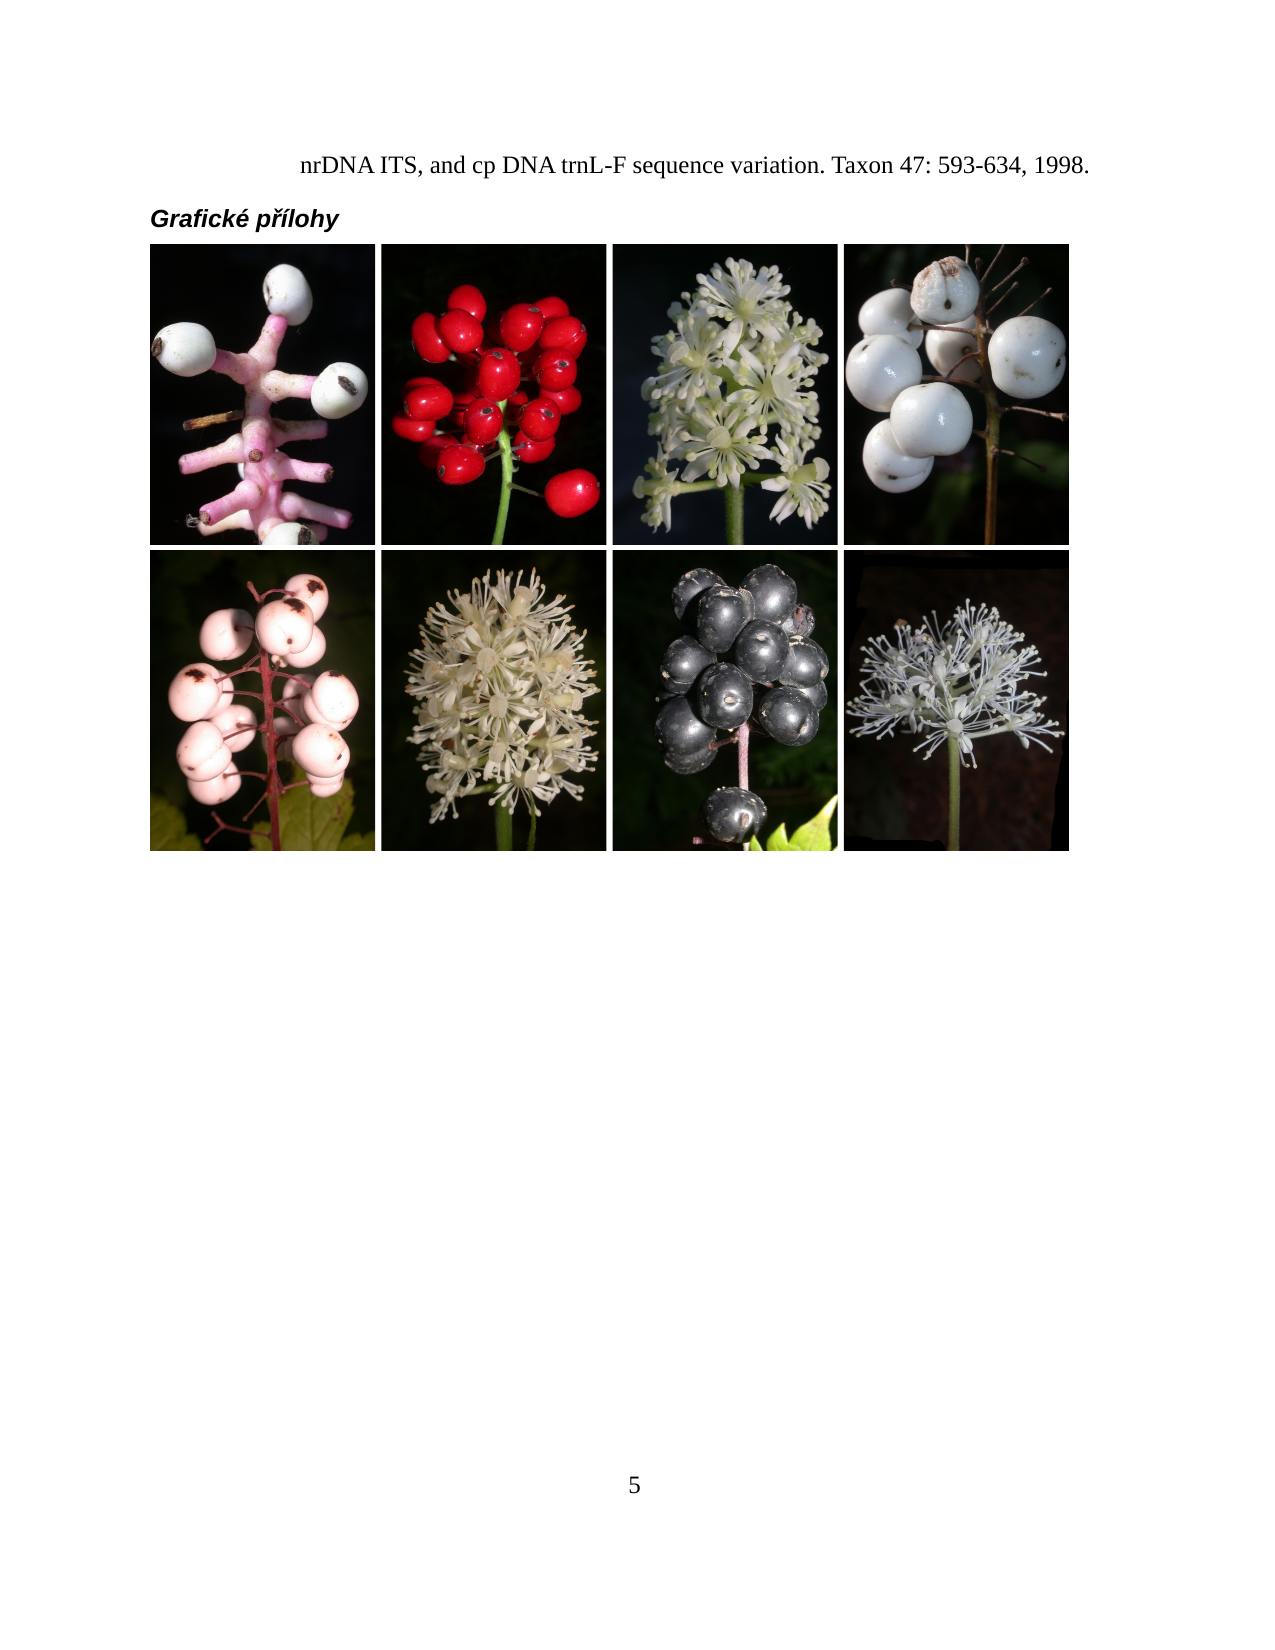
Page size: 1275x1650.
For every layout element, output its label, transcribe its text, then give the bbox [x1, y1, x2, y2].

picture [150, 550, 375, 851]
list nrDNA ITS, and cp DNA trnL-F sequence variation. Taxon 47: 593-634, 1998. [262, 150, 1125, 179]
picture [843, 244, 1069, 545]
picture [612, 550, 838, 851]
picture [381, 550, 607, 851]
picture [612, 244, 838, 545]
picture [843, 550, 1069, 851]
picture [150, 244, 375, 545]
picture [381, 244, 607, 545]
subtitle Grafické přílohy [150, 204, 1125, 232]
